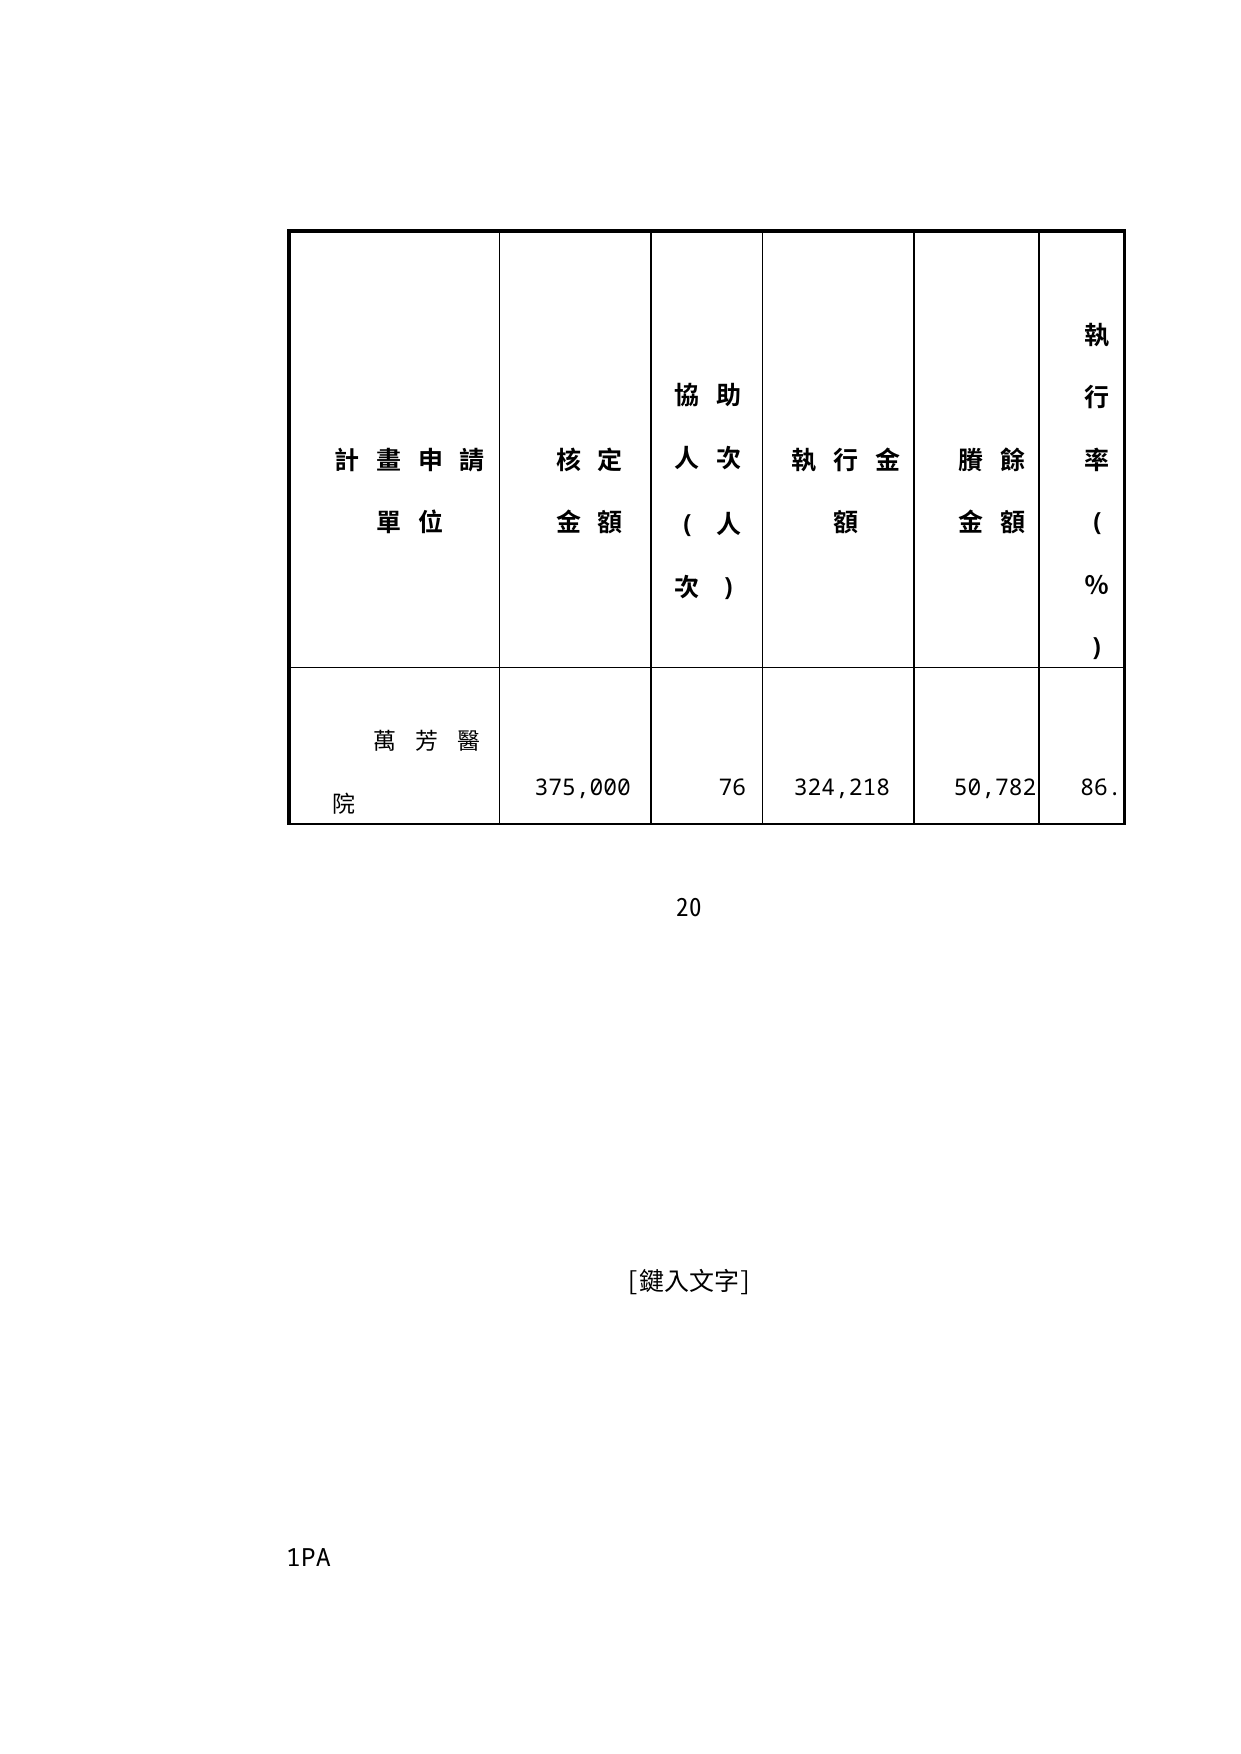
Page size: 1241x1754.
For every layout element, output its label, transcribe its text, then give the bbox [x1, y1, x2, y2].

table_header 執行金額 [763, 233, 913, 667]
table_header 協助人次 (人次) [652, 233, 762, 667]
table_cell 324,218 [763, 668, 913, 823]
table_header 計畫申請單位 [291, 233, 499, 667]
table_header 賸餘金額 [915, 233, 1038, 667]
table_cell 76 [652, 668, 762, 823]
table_cell 50,782 [915, 668, 1038, 823]
table_cell 375,000 [500, 668, 650, 823]
table_header 執行率 (％) [1040, 233, 1123, 667]
table_cell 萬芳醫院 [291, 668, 499, 823]
table_cell 86. [1040, 668, 1123, 823]
table_header 核定金額 [500, 233, 650, 667]
